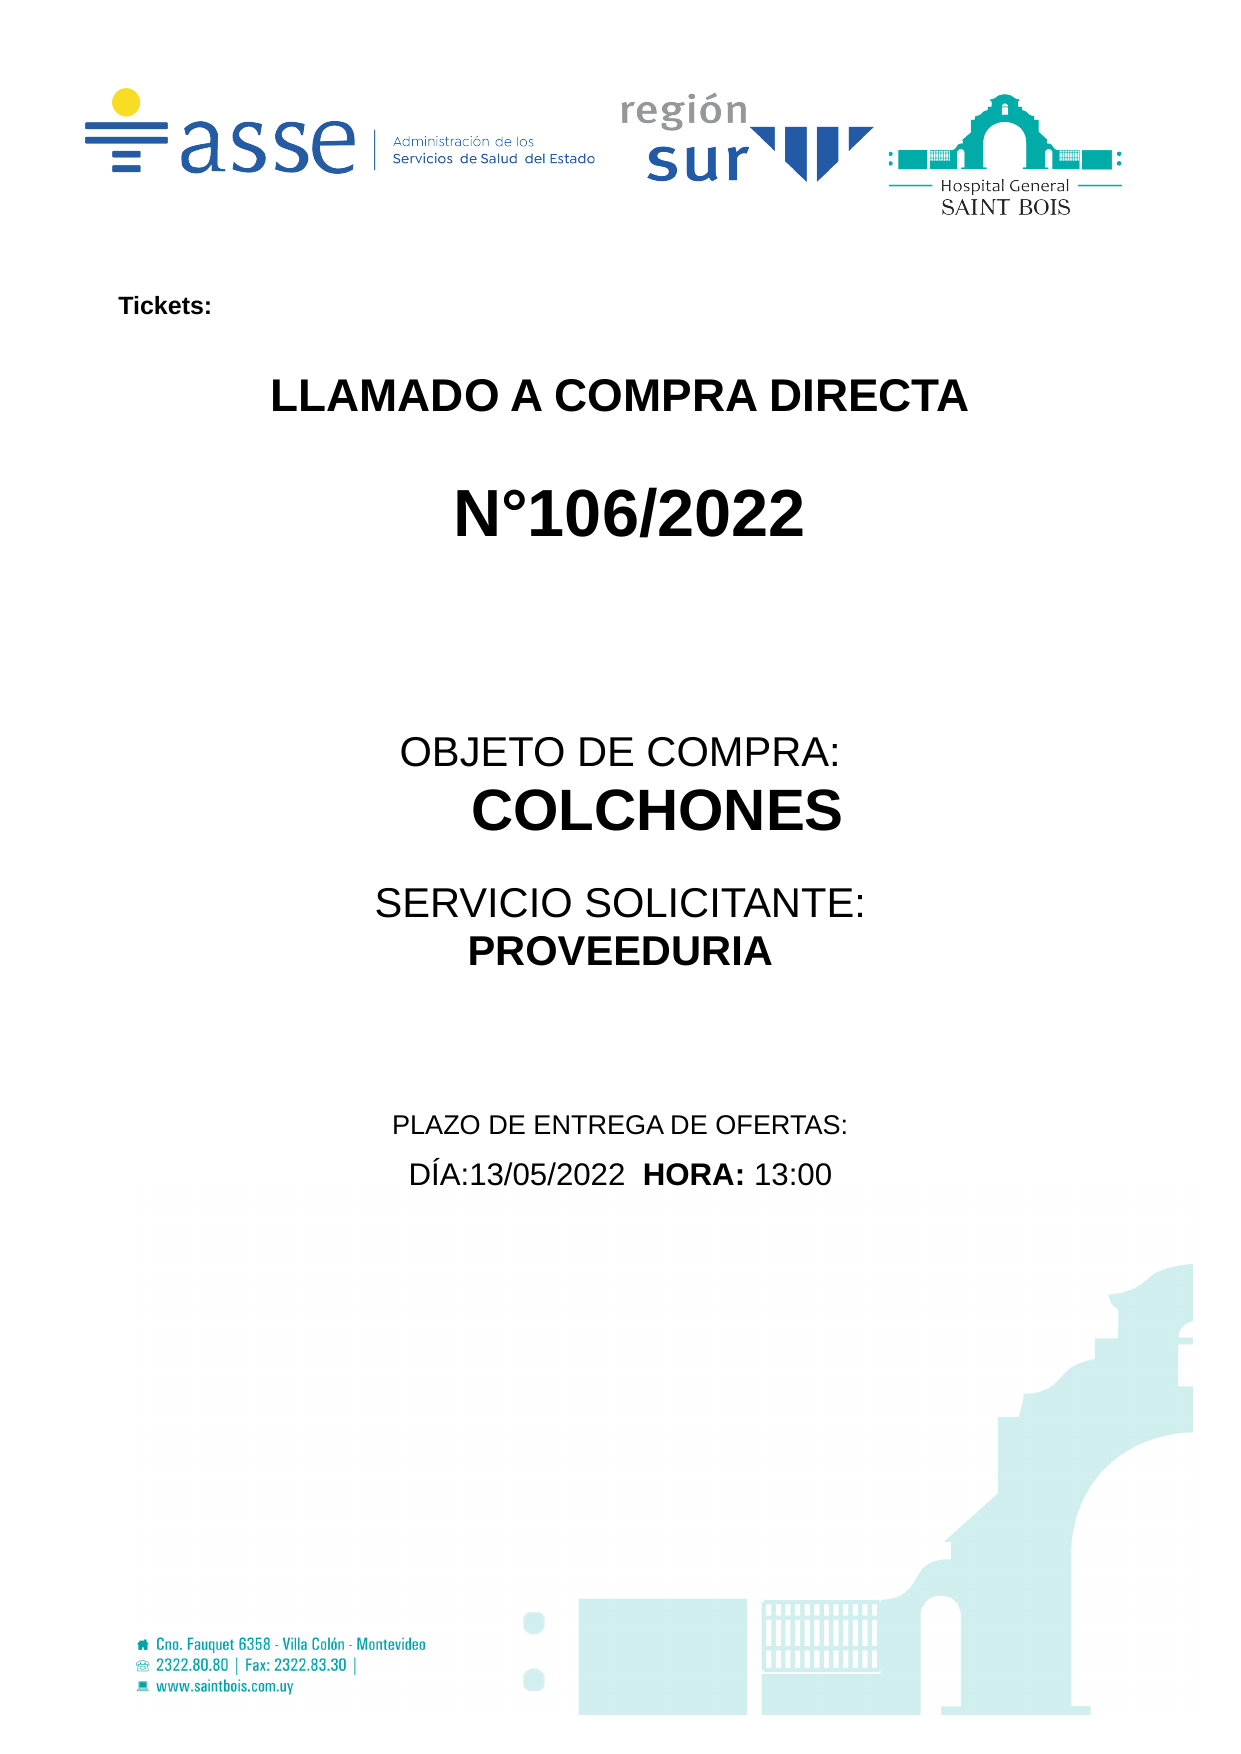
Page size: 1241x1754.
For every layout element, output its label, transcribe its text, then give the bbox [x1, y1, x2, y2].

text OBJETO DE COMPRA: [118, 728, 1122, 776]
picture [85, 88, 595, 174]
text SERVICIO SOLICITANTE: [118, 878, 1122, 926]
picture [135, 1181, 1193, 1715]
text N°106/2022 [118, 473, 1122, 550]
picture [888, 94, 1122, 215]
text PLAZO DE ENTREGA DE OFERTAS: [118, 1109, 1122, 1140]
text PROVEEDURIA [118, 926, 1122, 974]
list COLCHONES [156, 776, 1122, 843]
text LLAMADO A COMPRA DIRECTA [118, 368, 1122, 421]
text DÍA:13/05/2022 HORA: 13:00 [118, 1156, 1122, 1192]
picture [621, 92, 874, 182]
text Tickets: [118, 291, 1122, 320]
